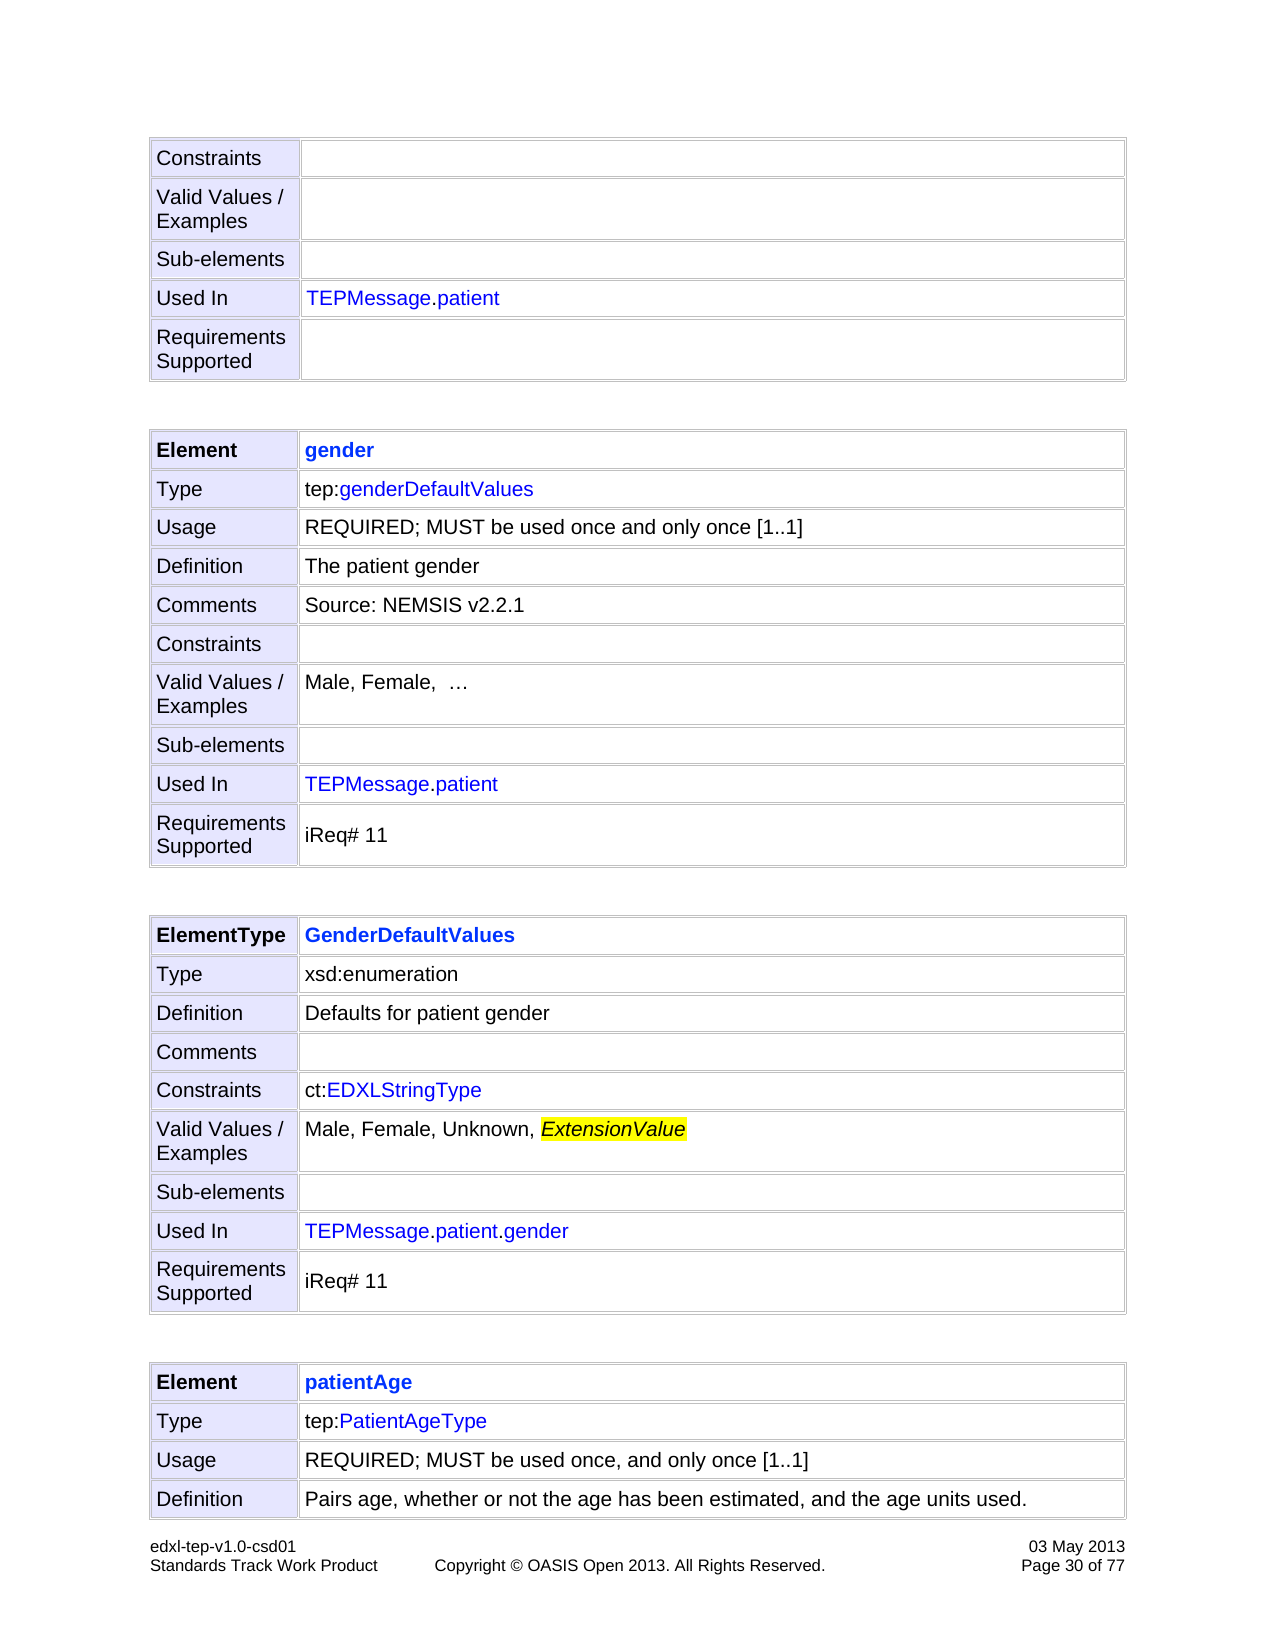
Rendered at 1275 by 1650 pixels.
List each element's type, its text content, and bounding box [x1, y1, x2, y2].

table_cell ct:EDXLStringType [300, 1073, 1124, 1108]
table_cell Source: NEMSIS v2.2.1 [300, 587, 1124, 623]
table_cell Pairs age, whether or not the age has been estimated, and the age units used. [300, 1481, 1124, 1517]
table_cell The patient gender [300, 549, 1124, 584]
table_header patientAge [300, 1365, 1124, 1400]
table_cell Definition [152, 996, 297, 1031]
table_cell Definition [152, 1481, 297, 1517]
table_cell Sub-elements [152, 242, 299, 277]
table_header Element [152, 432, 297, 468]
table_cell Comments [152, 1034, 297, 1070]
table_cell TEPMessage.patient [302, 281, 1124, 316]
table_cell TEPMessage.patient [300, 766, 1124, 802]
table_cell Requirements Supported [152, 320, 299, 379]
table_cell Usage [152, 510, 297, 545]
table_cell Used In [152, 766, 297, 802]
table_cell Definition [152, 549, 297, 584]
table_cell [300, 728, 1124, 763]
table_cell Sub-elements [152, 728, 297, 763]
table_cell Type [152, 1404, 297, 1439]
table_cell Valid Values / Examples [152, 1112, 297, 1171]
table_cell Male, Female, Unknown, ExtensionValue [300, 1112, 1124, 1171]
table_cell Constraints [152, 141, 299, 176]
table_cell Sub-elements [152, 1175, 297, 1210]
table_cell Defaults for patient gender [300, 996, 1124, 1031]
table_cell REQUIRED; MUST be used once, and only once [1..1] [300, 1442, 1124, 1478]
table_cell xsd:enumeration [300, 957, 1124, 992]
table_cell Valid Values / Examples [152, 179, 299, 239]
table_cell [302, 320, 1124, 379]
table_cell [302, 141, 1124, 176]
table_cell Used In [152, 281, 299, 316]
table_header ElementType [152, 918, 297, 953]
table_cell Used In [152, 1213, 297, 1249]
table_cell Male, Female, … [300, 665, 1124, 724]
table_header Element [152, 1365, 297, 1400]
table_header GenderDefaultValues [300, 918, 1124, 953]
table_cell Type [152, 471, 297, 507]
table_cell Valid Values / Examples [152, 665, 297, 724]
table_cell Type [152, 957, 297, 992]
table_header gender [300, 432, 1124, 468]
table_cell Comments [152, 587, 297, 623]
table_cell Constraints [152, 626, 297, 662]
table_cell Requirements Supported [152, 1252, 297, 1311]
table_cell Usage [152, 1442, 297, 1478]
table_cell [302, 242, 1124, 277]
table_cell REQUIRED; MUST be used once and only once [1..1] [300, 510, 1124, 545]
table_cell Requirements Supported [152, 805, 297, 864]
table_cell TEPMessage.patient.gender [300, 1213, 1124, 1249]
table_cell [300, 1034, 1124, 1070]
table_cell iReq# 11 [300, 1252, 1124, 1311]
table_cell tep:PatientAgeType [300, 1404, 1124, 1439]
table_cell [302, 179, 1124, 239]
table_cell Constraints [152, 1073, 297, 1108]
table_cell [300, 1175, 1124, 1210]
table_cell iReq# 11 [300, 805, 1124, 864]
table_cell [300, 626, 1124, 662]
table_cell tep:genderDefaultValues [300, 471, 1124, 507]
